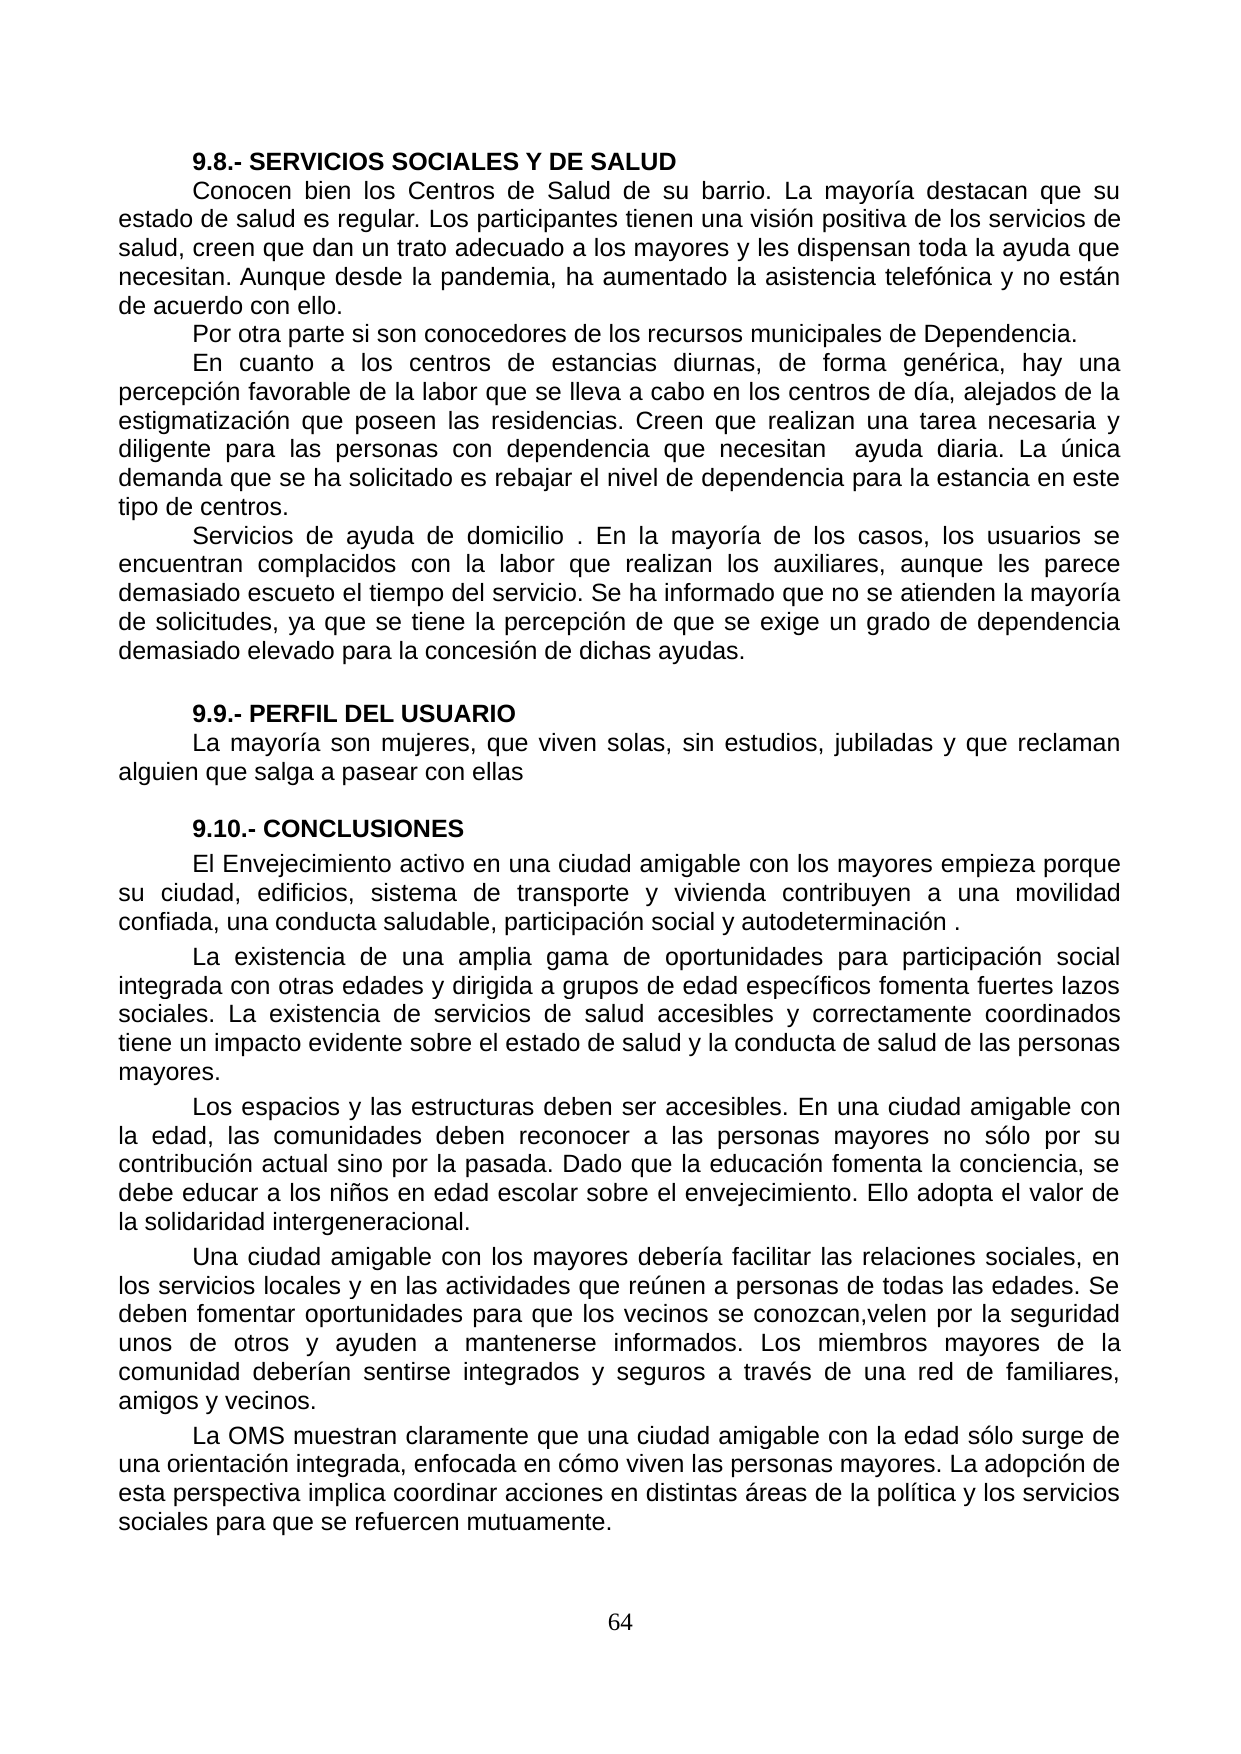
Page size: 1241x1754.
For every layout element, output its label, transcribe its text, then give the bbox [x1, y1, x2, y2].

text 9.9.- PERFIL DEL USUARIO [118, 699, 1122, 728]
text El Envejecimiento activo en una ciudad amigable con los mayores empieza porque su ciudad, edificios, sistema de transporte y vivienda contribuyen a una movilidad confiada, una conducta saludable, participación social y autodeterminación . [118, 849, 1122, 936]
text 9.10.- CONCLUSIONES [118, 814, 1122, 843]
text Por otra parte si son conocedores de los recursos municipales de Dependencia. [118, 319, 1122, 348]
text Una ciudad amigable con los mayores debería facilitar las relaciones sociales, en los servicios locales y en las actividades que reúnen a personas de todas las edades. Se deben fomentar oportunidades para que los vecinos se conozcan,velen por la seguridad unos de otros y ayuden a mantenerse informados. Los miembros mayores de la comunidad deberían sentirse integrados y seguros a través de una red de familiares, amigos y vecinos. [118, 1242, 1122, 1414]
text La mayoría son mujeres, que viven solas, sin estudios, jubiladas y que reclaman alguien que salga a pasear con ellas [118, 728, 1122, 786]
text Servicios de ayuda de domicilio . En la mayoría de los casos, los usuarios se encuentran complacidos con la labor que realizan los auxiliares, aunque les parece demasiado escueto el tiempo del servicio. Se ha informado que no se atienden la mayoría de solicitudes, ya que se tiene la percepción de que se exige un grado de dependencia demasiado elevado para la concesión de dichas ayudas. [118, 521, 1122, 664]
text La OMS muestran claramente que una ciudad amigable con la edad sólo surge de una orientación integrada, enfocada en cómo viven las personas mayores. La adopción de esta perspectiva implica coordinar acciones en distintas áreas de la política y los servicios sociales para que se refuercen mutuamente. [118, 1421, 1122, 1536]
text Los espacios y las estructuras deben ser accesibles. En una ciudad amigable con la edad, las comunidades deben reconocer a las personas mayores no sólo por su contribución actual sino por la pasada. Dado que la educación fomenta la conciencia, se debe educar a los niños en edad escolar sobre el envejecimiento. Ello adopta el valor de la solidaridad intergeneracional. [118, 1092, 1122, 1236]
text La existencia de una amplia gama de oportunidades para participación social integrada con otras edades y dirigida a grupos de edad específicos fomenta fuertes lazos sociales. La existencia de servicios de salud accesibles y correctamente coordinados tiene un impacto evidente sobre el estado de salud y la conducta de salud de las personas mayores. [118, 942, 1122, 1086]
text Conocen bien los Centros de Salud de su barrio. La mayoría destacan que su estado de salud es regular. Los participantes tienen una visión positiva de los servicios de salud, creen que dan un trato adecuado a los mayores y les dispensan toda la ayuda que necesitan. Aunque desde la pandemia, ha aumentado la asistencia telefónica y no están de acuerdo con ello. [118, 176, 1122, 319]
text En cuanto a los centros de estancias diurnas, de forma genérica, hay una percepción favorable de la labor que se lleva a cabo en los centros de día, alejados de la estigmatización que poseen las residencias. Creen que realizan una tarea necesaria y diligente para las personas con dependencia que necesitan ayuda diaria. La única demanda que se ha solicitado es rebajar el nivel de dependencia para la estancia en este tipo de centros. [118, 348, 1122, 521]
text 9.8.- SERVICIOS SOCIALES Y DE SALUD [118, 147, 1122, 176]
